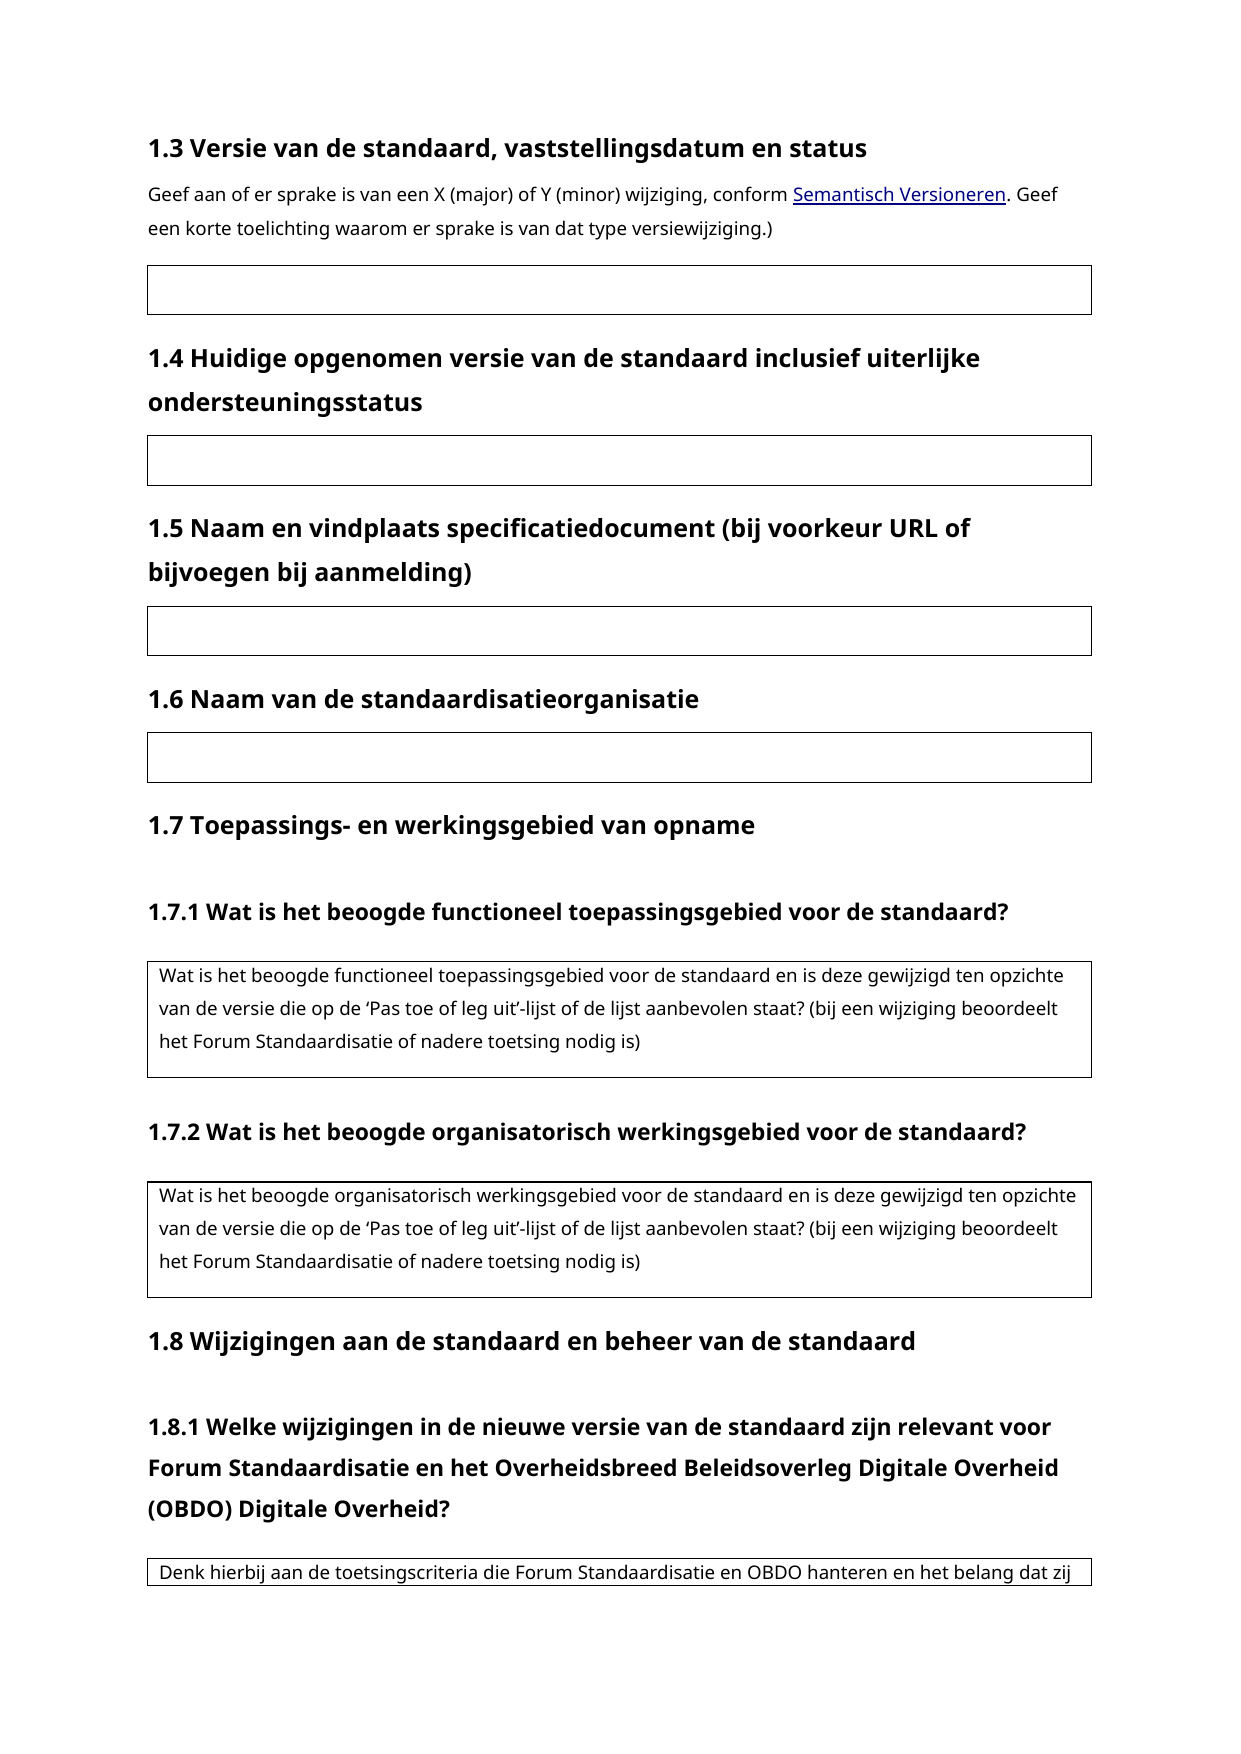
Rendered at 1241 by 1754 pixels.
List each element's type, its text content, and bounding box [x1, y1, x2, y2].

subtitle 1.7.2 Wat is het beoogde organisatorisch werkingsgebied voor de standaard? [148, 1116, 1092, 1147]
subtitle 1.4 Huidige opgenomen versie van de standaard inclusief uiterlijke ondersteuningsstatus [148, 340, 1092, 419]
table_header Denk hierbij aan de toetsingscriteria die Forum Standaardisatie en OBDO hanteren en het belang dat zij [148, 1559, 1091, 1585]
subtitle 1.8 Wijzigingen aan de standaard en beheer van de standaard [148, 1323, 1092, 1357]
text Geef aan of er sprake is van een X (major) of Y (minor) wijziging, conform Semantisch Versioneren. Geef een korte toelichting waarom er sprake is van dat type versiewijziging.) [148, 182, 1092, 240]
subtitle 1.5 Naam en vindplaats specificatiedocument (bij voorkeur URL of bijvoegen bij aanmelding) [148, 511, 1092, 589]
table_header [148, 436, 1091, 485]
subtitle 1.7.1 Wat is het beoogde functioneel toepassingsgebied voor de standaard? [148, 896, 1092, 927]
table_header [148, 266, 1091, 314]
table_header [148, 733, 1091, 782]
subtitle 1.7 Toepassings- en werkingsgebied van opname [148, 808, 1092, 842]
table_header [148, 607, 1091, 655]
subtitle 1.6 Naam van de standaardisatieorganisatie [148, 681, 1092, 715]
subtitle 1.8.1 Welke wijzigingen in de nieuwe versie van de standaard zijn relevant voor Forum Standaardisatie en het Overheidsbreed Beleidsoverleg Digitale Overheid (OBDO) Digitale Overheid? [148, 1411, 1092, 1524]
table_header Wat is het beoogde functioneel toepassingsgebied voor de standaard en is deze gewijzigd ten opzichte van de versie die op de ‘Pas toe of leg uit’-lijst of de lijst aanbevolen staat? (bij een wijziging beoordeelt het Forum Standaardisatie of nadere toetsing nodig is) [148, 962, 1091, 1077]
table_header Wat is het beoogde organisatorisch werkingsgebied voor de standaard en is deze gewijzigd ten opzichte van de versie die op de ‘Pas toe of leg uit’-lijst of de lijst aanbevolen staat? (bij een wijziging beoordeelt het Forum Standaardisatie of nadere toetsing nodig is) [148, 1183, 1091, 1297]
subtitle 1.3 Versie van de standaard, vaststellingsdatum en status [148, 131, 1092, 165]
